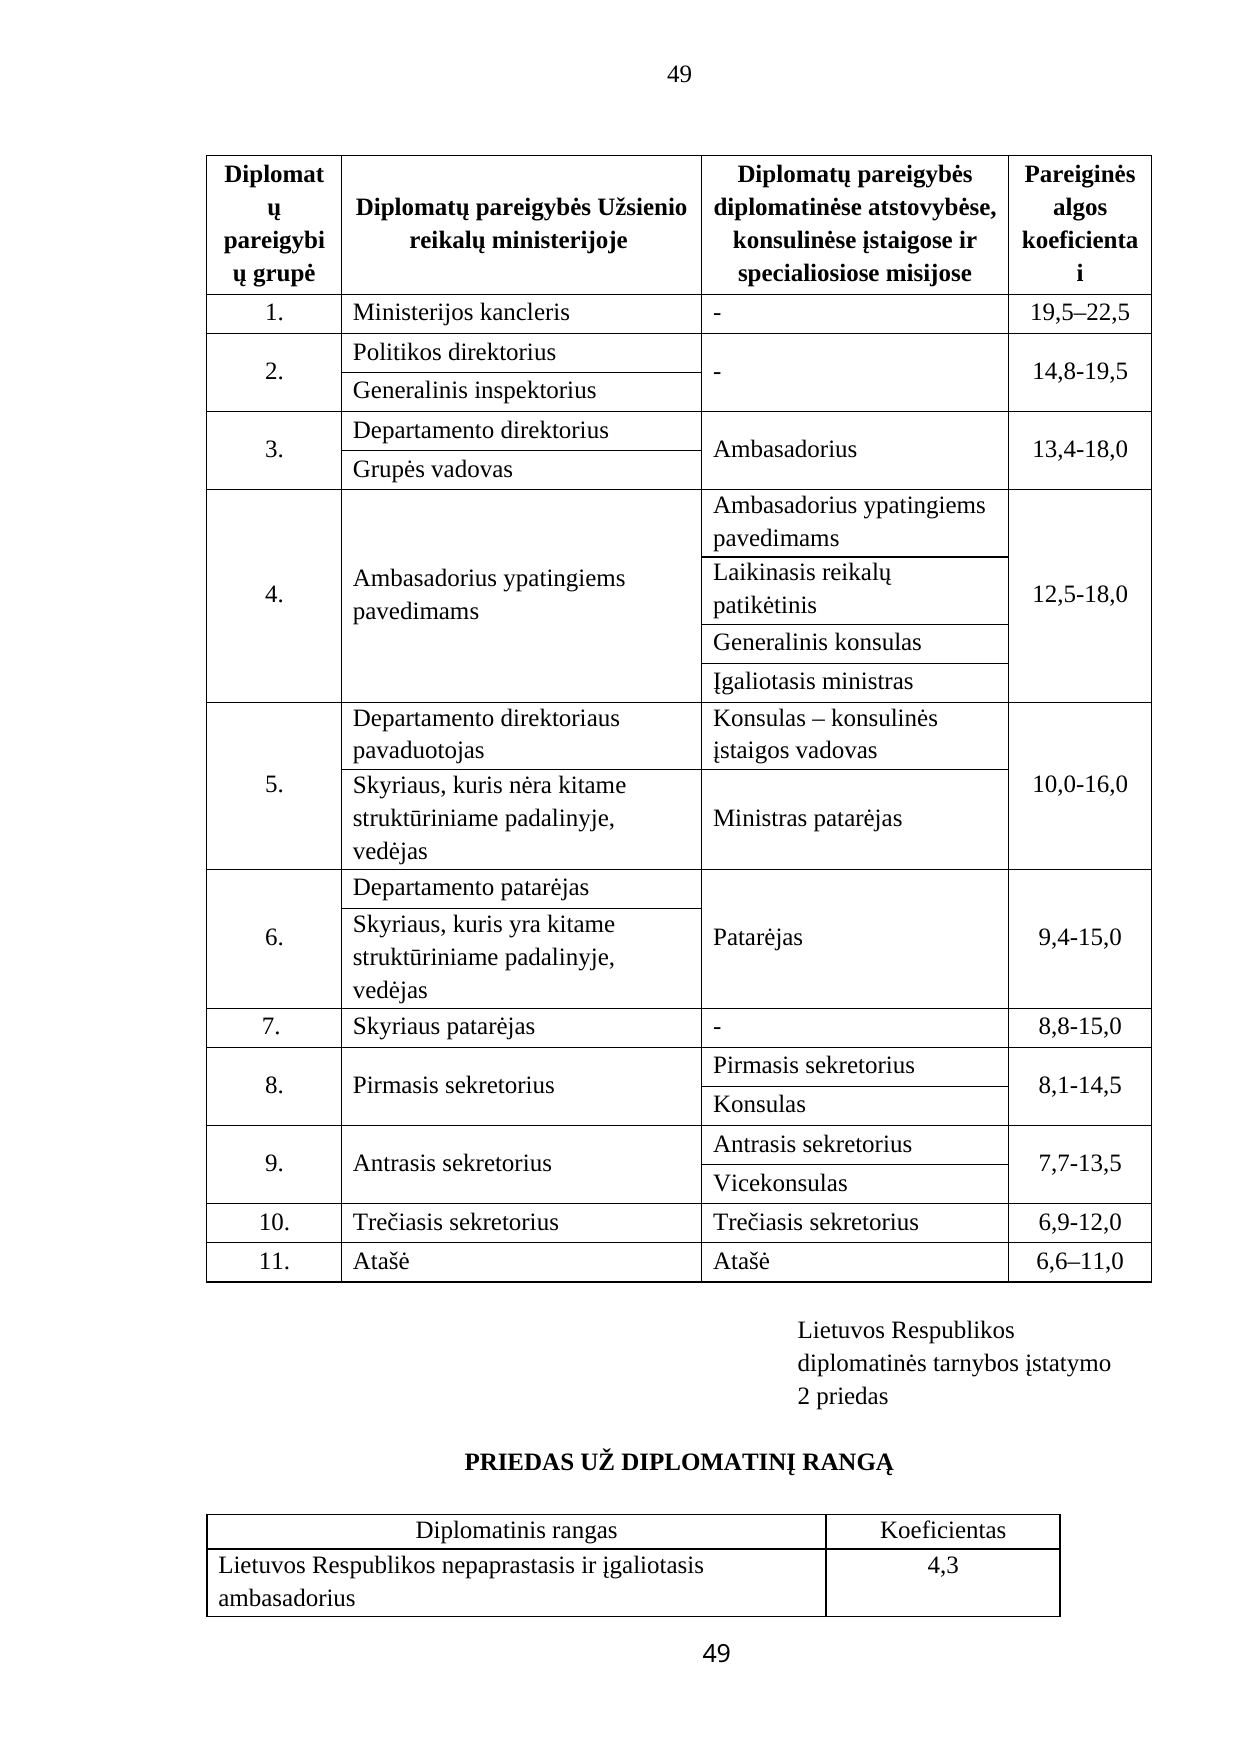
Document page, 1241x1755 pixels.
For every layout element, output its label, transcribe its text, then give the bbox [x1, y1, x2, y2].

table_cell Antrasis sekretorius [702, 1126, 1008, 1164]
table_cell 10. [207, 1204, 341, 1242]
table_header Diplomatų pareigybių grupė [207, 156, 341, 294]
text Lietuvos Respublikos [207, 1315, 1152, 1344]
table_cell Patarėjas [702, 870, 1008, 1008]
table_cell Konsulas – konsulinės įstaigos vadovas [702, 703, 1008, 769]
table_cell 14,8-19,5 [1009, 334, 1151, 411]
table_cell Skyriaus, kuris nėra kitame struktūriniame padalinyje, vedėjas [342, 770, 701, 869]
table_header Diplomatų pareigybės Užsienio reikalų ministerijoje [342, 156, 701, 294]
table_cell 3. [207, 412, 341, 489]
table_cell 6. [207, 870, 341, 1008]
table_cell Įgaliotasis ministras [702, 664, 1008, 702]
table_cell Konsulas [702, 1087, 1008, 1125]
table_cell 6,6–11,0 [1009, 1243, 1151, 1281]
table_cell Departamento direktoriaus pavaduotojas [342, 703, 701, 769]
table_cell 8,1-14,5 [1009, 1048, 1151, 1125]
table_cell Ambasadorius ypatingiems pavedimams [342, 490, 701, 702]
table_header Pareiginės algos koeficientai [1009, 156, 1151, 294]
table_cell Lietuvos Respublikos nepaprastasis ir įgaliotasis ambasadorius [208, 1550, 825, 1616]
table_cell 10,0-16,0 [1009, 703, 1151, 869]
table_cell 2. [207, 334, 341, 411]
table_cell 7. [207, 1009, 341, 1047]
table_cell Laikinasis reikalų patikėtinis [702, 558, 1008, 623]
table_cell 8. [207, 1048, 341, 1125]
table_cell Politikos direktorius [342, 334, 701, 372]
table_cell Generalinis inspektorius [342, 373, 701, 411]
table_cell 9. [207, 1126, 341, 1203]
table_cell - [702, 295, 1008, 333]
table_cell Atašė [342, 1243, 701, 1281]
table_header Diplomatų pareigybės diplomatinėse atstovybėse, konsulinėse įstaigose ir specialiosiose misijose [702, 156, 1008, 294]
table_cell Atašė [702, 1243, 1008, 1281]
table_cell 8,8-15,0 [1009, 1009, 1151, 1047]
table_cell - [702, 334, 1008, 411]
table_cell Ambasadorius [702, 412, 1008, 489]
table_cell 11. [207, 1243, 341, 1281]
table_cell Vicekonsulas [702, 1165, 1008, 1203]
table_cell Grupės vadovas [342, 451, 701, 489]
table_cell Ministras patarėjas [702, 770, 1008, 869]
table_cell 1. [207, 295, 341, 333]
table_cell - [702, 1009, 1008, 1047]
table_cell Skyriaus, kuris yra kitame struktūriniame padalinyje, vedėjas [342, 909, 701, 1008]
table_cell Trečiasis sekretorius [342, 1204, 701, 1242]
table_header Koeficientas [827, 1515, 1059, 1548]
table_cell 9,4-15,0 [1009, 870, 1151, 1008]
table_cell 6,9-12,0 [1009, 1204, 1151, 1242]
table_cell Generalinis konsulas [702, 625, 1008, 662]
table_cell Trečiasis sekretorius [702, 1204, 1008, 1242]
table_cell 13,4-18,0 [1009, 412, 1151, 489]
text diplomatinės tarnybos įstatymo [728, 1348, 1152, 1377]
table_cell Departamento patarėjas [342, 870, 701, 908]
table_cell 19,5–22,5 [1009, 295, 1151, 333]
table_cell Ambasadorius ypatingiems pavedimams [702, 490, 1008, 556]
table_cell Pirmasis sekretorius [342, 1048, 701, 1125]
table_cell Skyriaus patarėjas [342, 1009, 701, 1047]
table_cell Departamento direktorius [342, 412, 701, 450]
text PRIEDAS UŽ DIPLOMATINĮ RANGĄ [207, 1447, 1152, 1476]
table_cell 4. [207, 490, 341, 702]
table_header Diplomatinis rangas [208, 1515, 825, 1548]
table_cell 12,5-18,0 [1009, 490, 1151, 702]
table_cell 4,3 [827, 1550, 1059, 1616]
table_cell 7,7-13,5 [1009, 1126, 1151, 1203]
table_cell 5. [207, 703, 341, 869]
text 2 priedas [207, 1381, 1152, 1410]
table_cell Ministerijos kancleris [342, 295, 701, 333]
table_cell Antrasis sekretorius [342, 1126, 701, 1203]
table_cell Pirmasis sekretorius [702, 1048, 1008, 1086]
